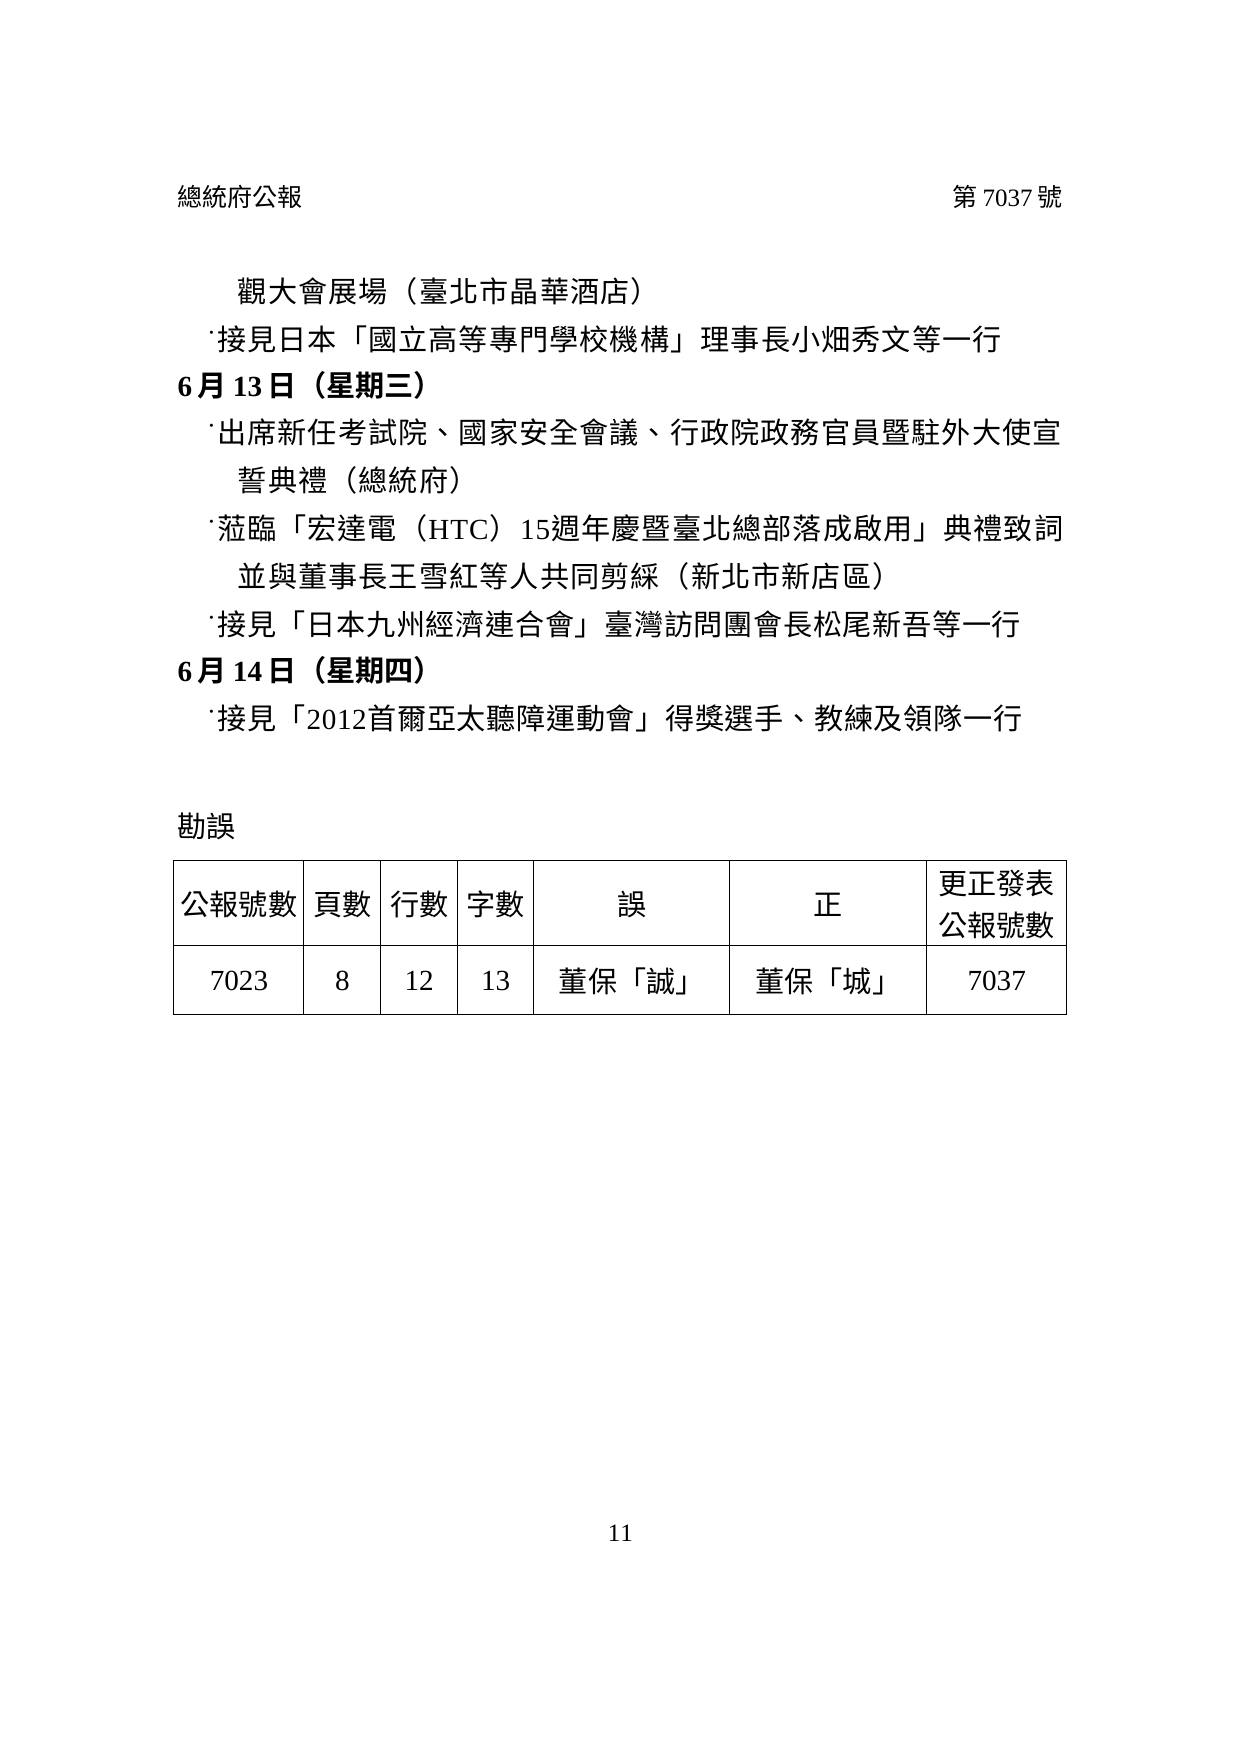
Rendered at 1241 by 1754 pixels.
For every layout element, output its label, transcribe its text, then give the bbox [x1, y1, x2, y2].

table_cell 7023 [174, 946, 303, 1013]
table_header 公報號數 [174, 861, 303, 945]
text 6月14日（星期四） [177, 645, 1063, 691]
table_header 更正發表公報號數 [927, 861, 1066, 945]
text ˙接見日本「國立高等專門學校機構」理事長小畑秀文等一行 [206, 312, 1063, 359]
table_header 頁數 [304, 861, 380, 945]
text 勘誤 [177, 801, 1063, 847]
table_cell 12 [381, 946, 457, 1013]
table_cell 8 [304, 946, 380, 1013]
text ˙蒞臨「宏達電（HTC）15週年慶暨臺北總部落成啟用」典禮致詞並與董事長王雪紅等人共同剪綵（新北市新店區） [206, 501, 1063, 597]
table_header 誤 [534, 861, 729, 945]
text ˙接見「2012首爾亞太聽障運動會」得獎選手、教練及領隊一行 [206, 691, 1063, 739]
table_cell 7037 [927, 946, 1066, 1013]
text 6月13日（星期三） [177, 359, 1063, 405]
table_cell 董保「誠」 [534, 946, 729, 1013]
table_header 行數 [381, 861, 457, 945]
table_header 字數 [458, 861, 533, 945]
table_cell 董保「城」 [730, 946, 926, 1013]
text 觀大會展場（臺北市晶華酒店） [206, 266, 1063, 312]
table_header 正 [730, 861, 926, 945]
text ˙接見「日本九州經濟連合會」臺灣訪問團會長松尾新吾等一行 [206, 597, 1063, 645]
text ˙出席新任考試院、國家安全會議、行政院政務官員暨駐外大使宣誓典禮（總統府） [206, 405, 1063, 501]
table_cell 13 [458, 946, 533, 1013]
